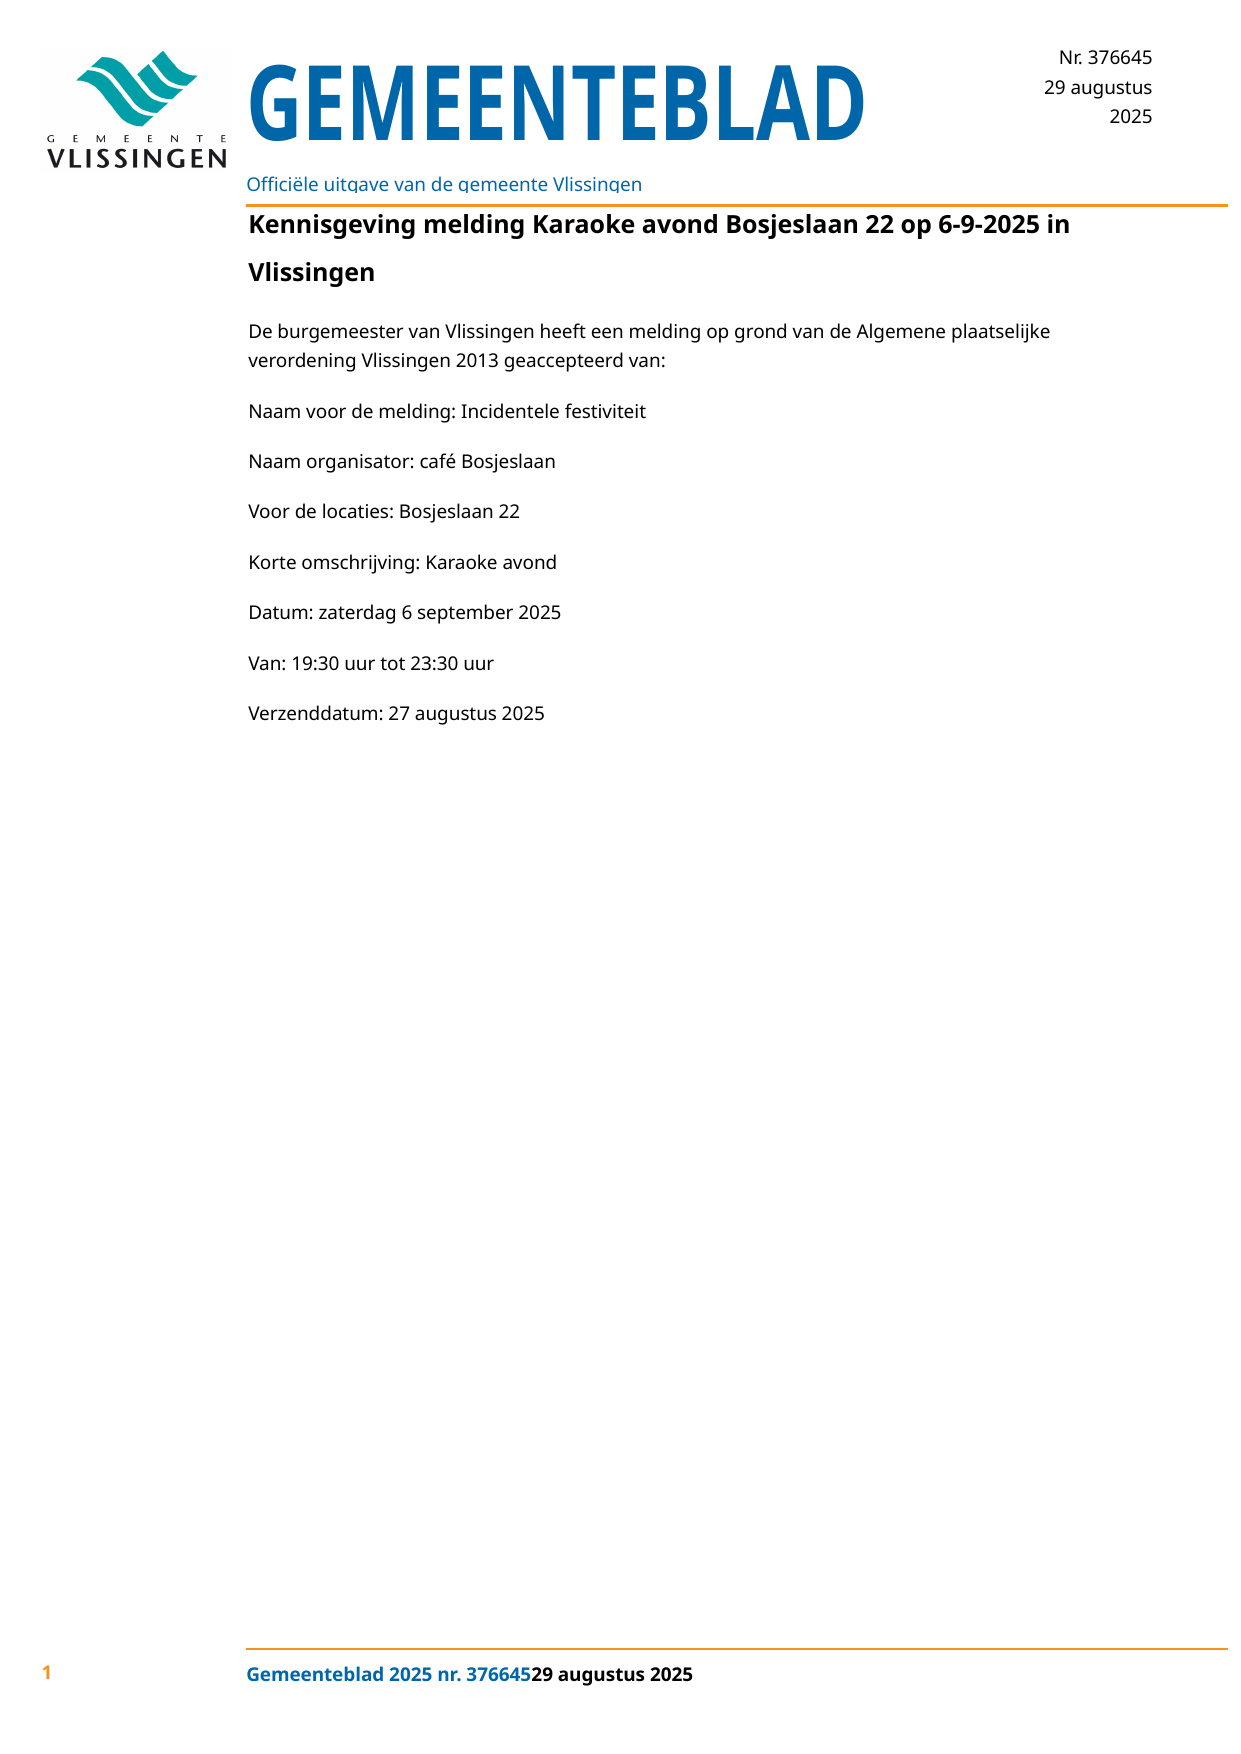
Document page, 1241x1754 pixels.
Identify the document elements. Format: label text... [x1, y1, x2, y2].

text Voor de locaties: Bosjeslaan 22 [248, 499, 1152, 524]
text Naam organisator: café Bosjeslaan [248, 448, 1152, 474]
text Naam voor de melding: Incidentele festiviteit [248, 398, 1152, 424]
text Van: 19:30 uur tot 23:30 uur [248, 650, 1152, 676]
text Verzenddatum: 27 augustus 2025 [248, 700, 1152, 726]
text Datum: zaterdag 6 september 2025 [248, 599, 1152, 625]
text Korte omschrijving: Karaoke avond [248, 549, 1152, 575]
text Kennisgeving melding Karaoke avond Bosjeslaan 22 op 6-9-2025 in Vlissingen [248, 207, 1152, 288]
picture [41, 47, 231, 172]
text De burgemeester van Vlissingen heeft een melding op grond van de Algemene plaatselijke verordening Vlissingen 2013 geaccepteerd van: [248, 318, 1152, 373]
